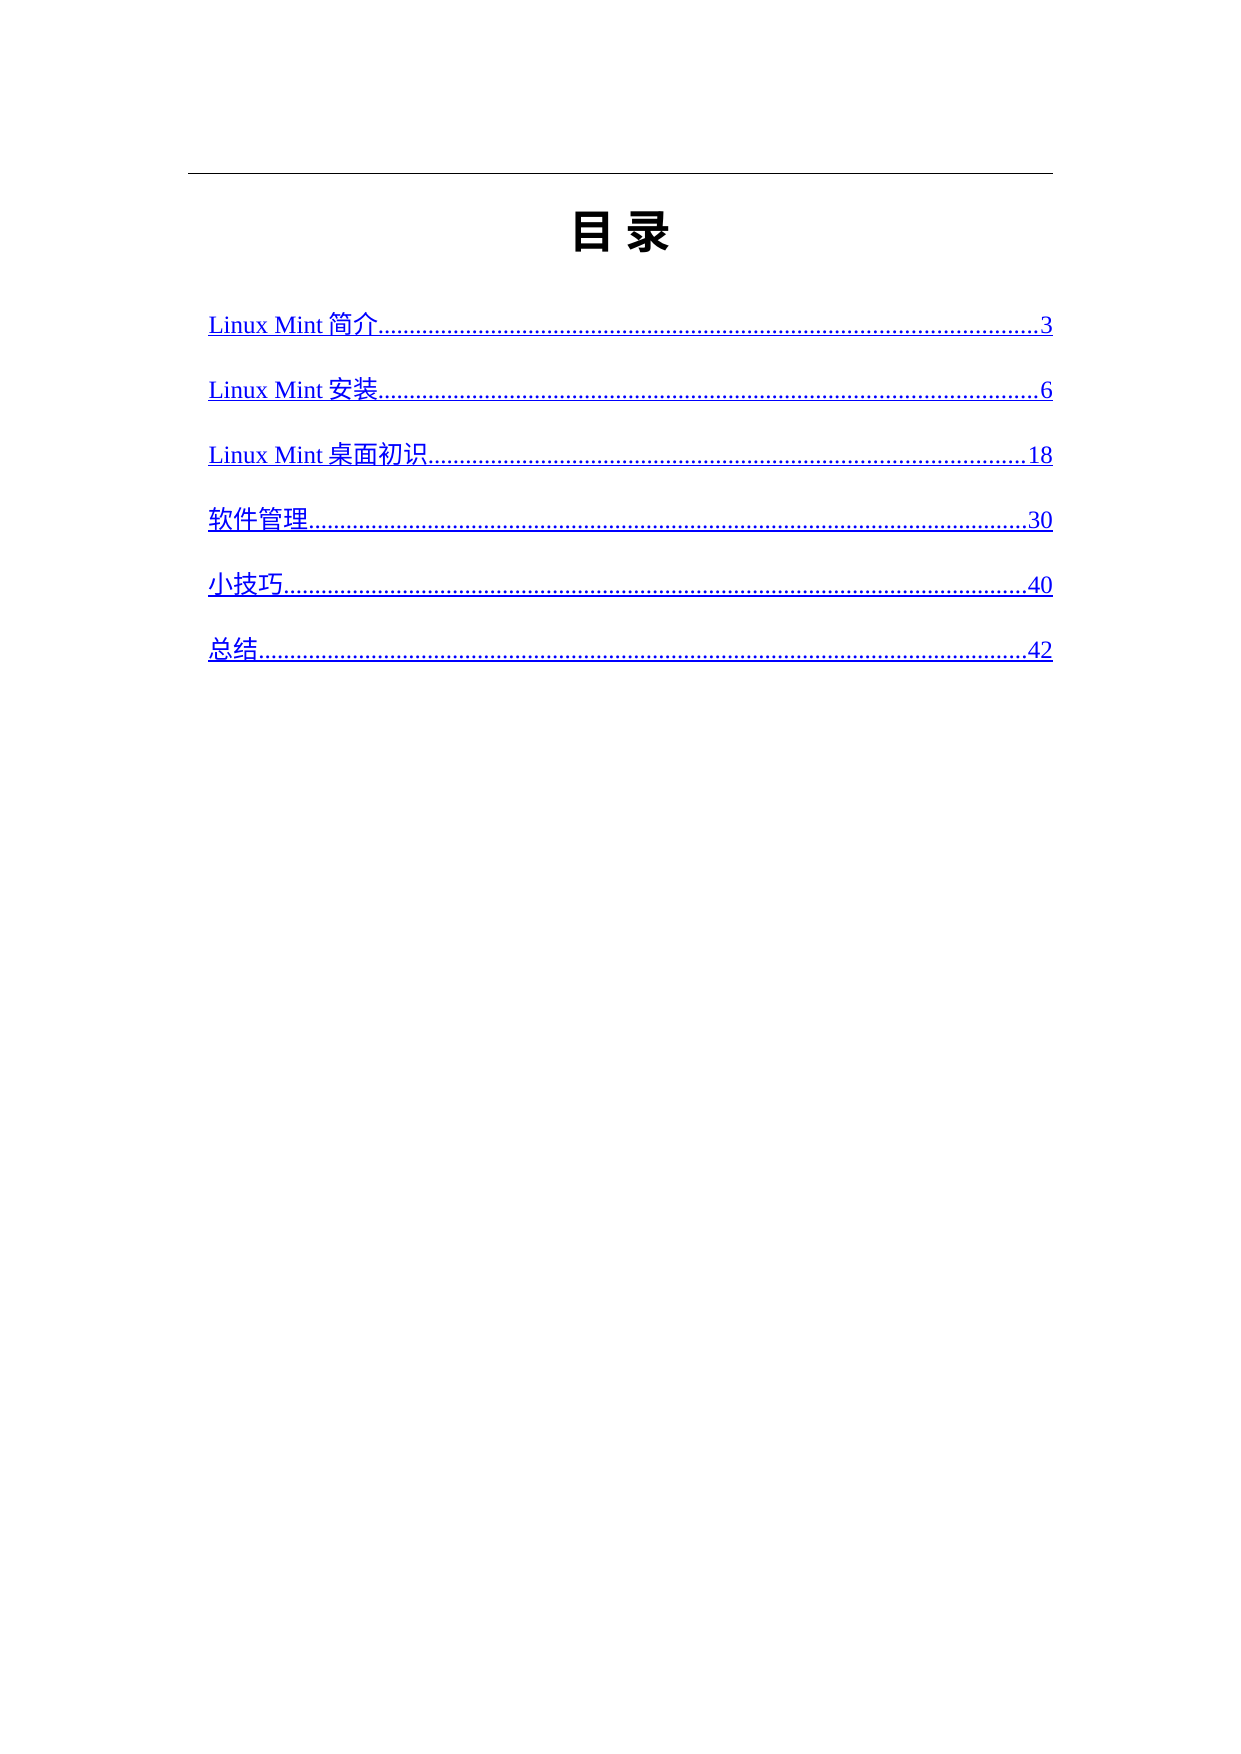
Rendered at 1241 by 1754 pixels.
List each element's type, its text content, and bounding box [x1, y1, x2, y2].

text 小技巧 40 [187, 550, 1053, 615]
text 总结 42 [187, 615, 1053, 680]
text 目 录 [187, 180, 1053, 277]
text Linux Mint桌面初识 18 [187, 420, 1053, 485]
text Linux Mint安装 6 [187, 355, 1053, 420]
text 软件管理 30 [187, 485, 1053, 550]
text Linux Mint简介 3 [187, 290, 1053, 355]
